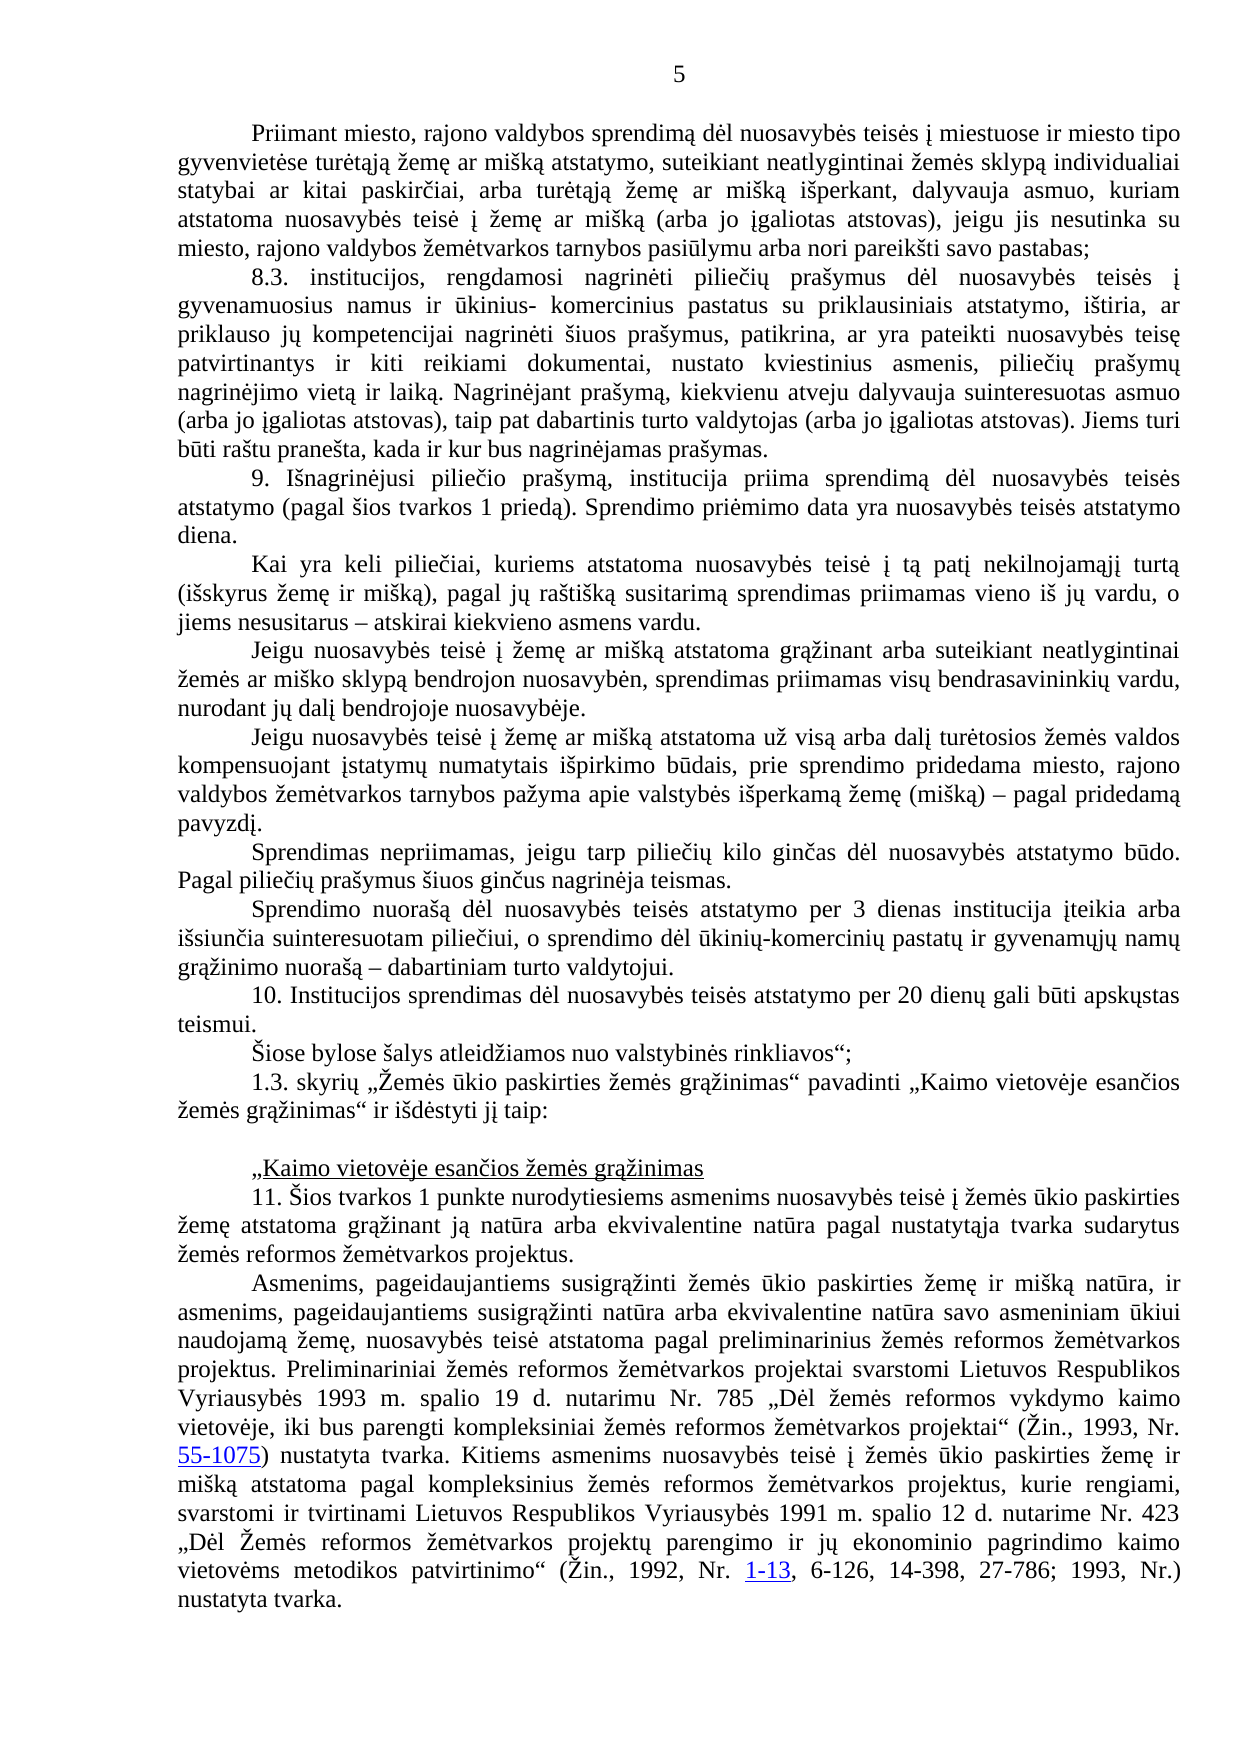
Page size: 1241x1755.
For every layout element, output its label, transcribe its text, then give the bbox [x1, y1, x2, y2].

text Kai yra keli piliečiai, kuriems atstatoma nuosavybės teisė į tą patį nekilnojamąjį turtą (išskyrus žemę ir mišką), pagal jų raštišką susitarimą sprendimas priimamas vieno iš jų vardu, o jiems nesusitarus – atskirai kiekvieno asmens vardu. [177, 549, 1181, 636]
text „Kaimo vietovėje esančios žemės grąžinimas [177, 1153, 1181, 1182]
text Asmenims, pageidaujantiems susigrąžinti žemės ūkio paskirties žemę ir mišką natūra, ir asmenims, pageidaujantiems susigrąžinti natūra arba ekvivalentine natūra savo asmeniniam ūkiui naudojamą žemę, nuosavybės teisė atstatoma pagal preliminarinius žemės reformos žemėtvarkos projektus. Preliminariniai žemės reformos žemėtvarkos projektai svarstomi Lietuvos Respublikos Vyriausybės 1993 m. spalio 19 d. nutarimu Nr. 785 „Dėl žemės reformos vykdymo kaimo vietovėje, iki bus parengti kompleksiniai žemės reformos žemėtvarkos projektai“ (Žin., 1993, Nr. 55-1075) nustatyta tvarka. Kitiems asmenims nuosavybės teisė į žemės ūkio paskirties žemę ir mišką atstatoma pagal kompleksinius žemės reformos žemėtvarkos projektus, kurie rengiami, svarstomi ir tvirtinami Lietuvos Respublikos Vyriausybės 1991 m. spalio 12 d. nutarime Nr. 423 „Dėl Žemės reformos žemėtvarkos projektų parengimo ir jų ekonominio pagrindimo kaimo vietovėms metodikos patvirtinimo“ (Žin., 1992, Nr. 1-13, 6-126, 14-398, 27-786; 1993, Nr.) nustatyta tvarka. [177, 1268, 1181, 1613]
text Jeigu nuosavybės teisė į žemę ar mišką atstatoma grąžinant arba suteikiant neatlygintinai žemės ar miško sklypą bendrojon nuosavybėn, sprendimas priimamas visų bendrasavininkių vardu, nurodant jų dalį bendrojoje nuosavybėje. [177, 636, 1181, 722]
text 9. Išnagrinėjusi piliečio prašymą, institucija priima sprendimą dėl nuosavybės teisės atstatymo (pagal šios tvarkos 1 priedą). Sprendimo priėmimo data yra nuosavybės teisės atstatymo diena. [177, 463, 1181, 549]
text Sprendimas nepriimamas, jeigu tarp piliečių kilo ginčas dėl nuosavybės atstatymo būdo. Pagal piliečių prašymus šiuos ginčus nagrinėja teismas. [177, 837, 1181, 894]
text Sprendimo nuorašą dėl nuosavybės teisės atstatymo per 3 dienas institucija įteikia arba išsiunčia suinteresuotam piliečiui, o sprendimo dėl ūkinių-komercinių pastatų ir gyvenamųjų namų grąžinimo nuorašą – dabartiniam turto valdytojui. [177, 894, 1181, 981]
text Priimant miesto, rajono valdybos sprendimą dėl nuosavybės teisės į miestuose ir miesto tipo gyvenvietėse turėtąją žemę ar mišką atstatymo, suteikiant neatlygintinai žemės sklypą individualiai statybai ar kitai paskirčiai, arba turėtąją žemę ar mišką išperkant, dalyvauja asmuo, kuriam atstatoma nuosavybės teisė į žemę ar mišką (arba jo įgaliotas atstovas), jeigu jis nesutinka su miesto, rajono valdybos žemėtvarkos tarnybos pasiūlymu arba nori pareikšti savo pastabas; [177, 118, 1181, 262]
text Šiose bylose šalys atleidžiamos nuo valstybinės rinkliavos“; [177, 1038, 1181, 1067]
text 11. Šios tvarkos 1 punkte nurodytiesiems asmenims nuosavybės teisė į žemės ūkio paskirties žemę atstatoma grąžinant ją natūra arba ekvivalentine natūra pagal nustatytąja tvarka sudarytus žemės reformos žemėtvarkos projektus. [177, 1182, 1181, 1268]
text 8.3. institucijos, rengdamosi nagrinėti piliečių prašymus dėl nuosavybės teisės į gyvenamuosius namus ir ūkinius- komercinius pastatus su priklausiniais atstatymo, ištiria, ar priklauso jų kompetencijai nagrinėti šiuos prašymus, patikrina, ar yra pateikti nuosavybės teisę patvirtinantys ir kiti reikiami dokumentai, nustato kviestinius asmenis, piliečių prašymų nagrinėjimo vietą ir laiką. Nagrinėjant prašymą, kiekvienu atveju dalyvauja suinteresuotas asmuo (arba jo įgaliotas atstovas), taip pat dabartinis turto valdytojas (arba jo įgaliotas atstovas). Jiems turi būti raštu pranešta, kada ir kur bus nagrinėjamas prašymas. [177, 262, 1181, 463]
text 1.3. skyrių „Žemės ūkio paskirties žemės grąžinimas“ pavadinti „Kaimo vietovėje esančios žemės grąžinimas“ ir išdėstyti jį taip: [177, 1067, 1181, 1124]
text 10. Institucijos sprendimas dėl nuosavybės teisės atstatymo per 20 dienų gali būti apskųstas teismui. [177, 981, 1181, 1038]
text Jeigu nuosavybės teisė į žemę ar mišką atstatoma už visą arba dalį turėtosios žemės valdos kompensuojant įstatymų numatytais išpirkimo būdais, prie sprendimo pridedama miesto, rajono valdybos žemėtvarkos tarnybos pažyma apie valstybės išperkamą žemę (mišką) – pagal pridedamą pavyzdį. [177, 722, 1181, 837]
